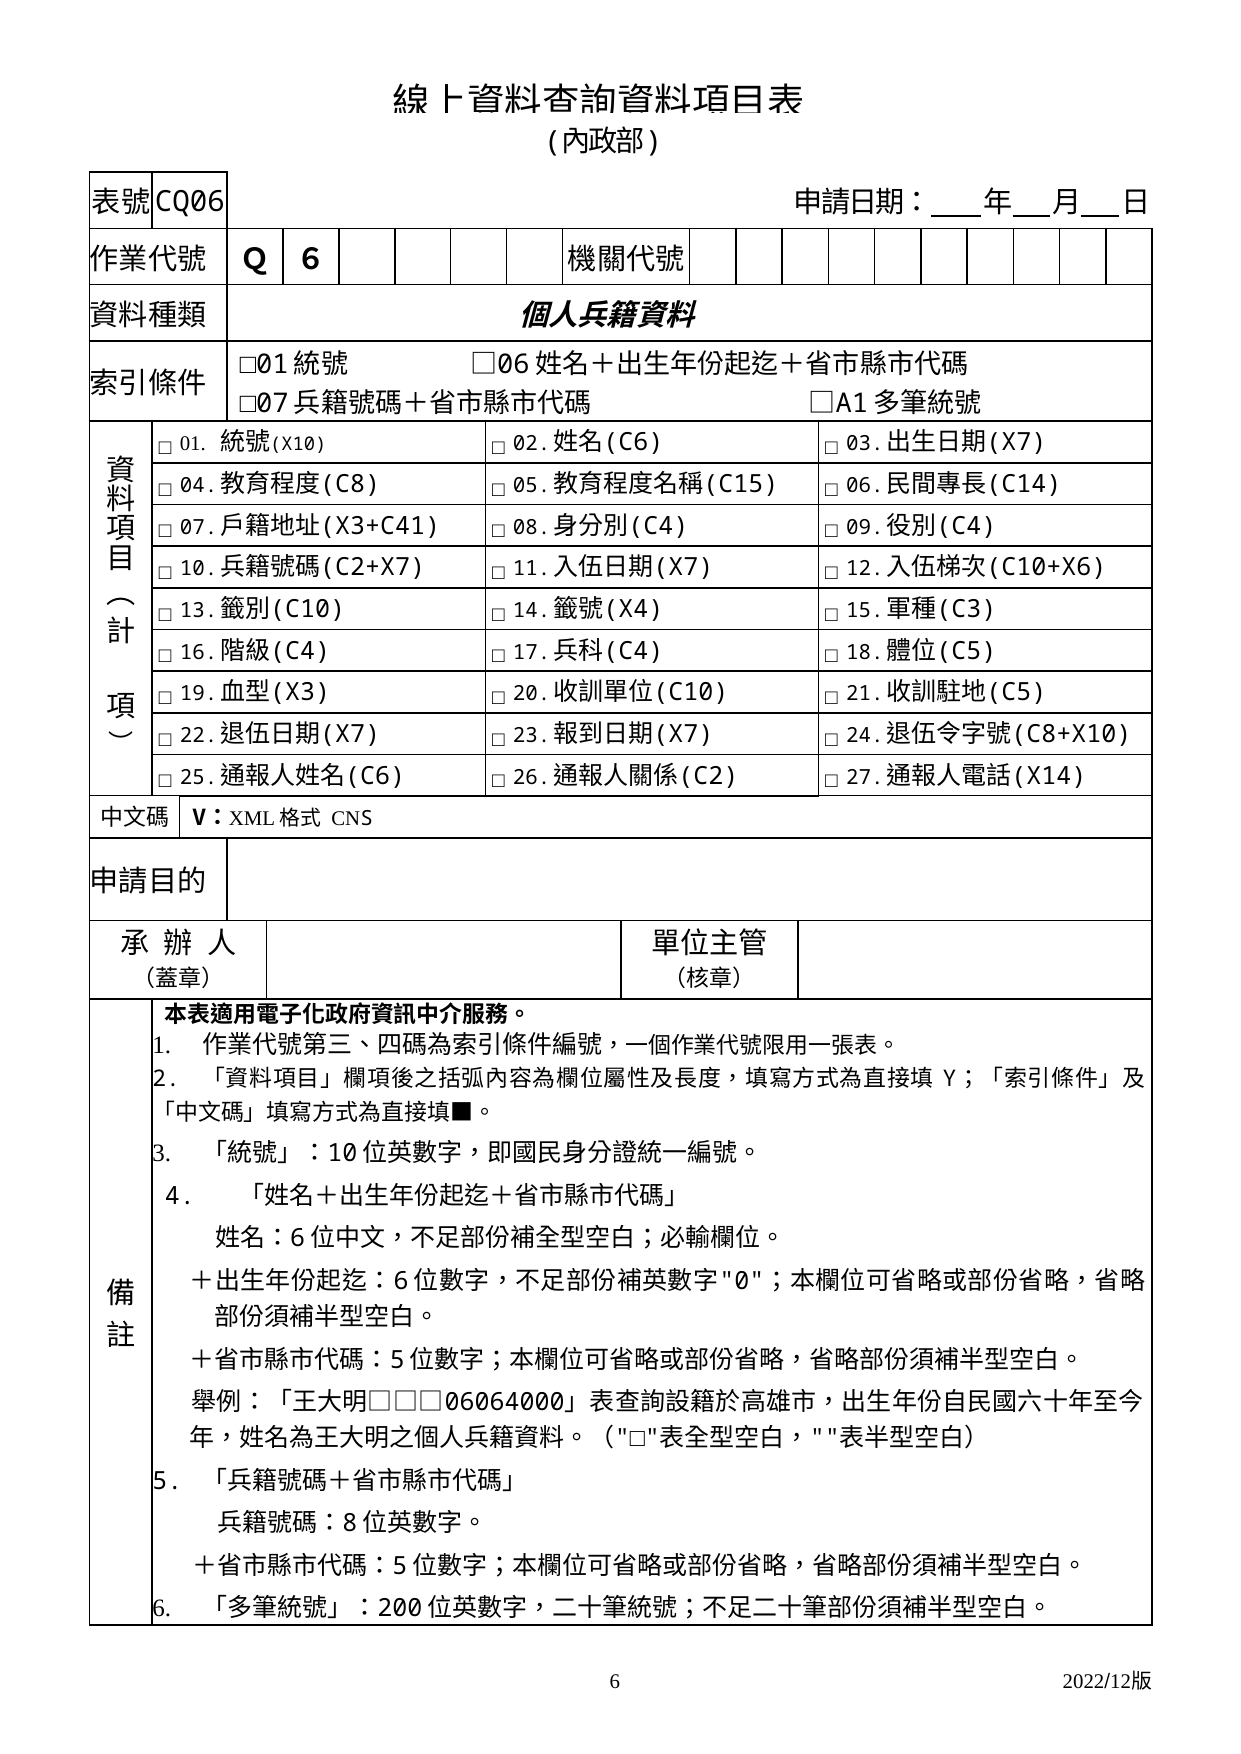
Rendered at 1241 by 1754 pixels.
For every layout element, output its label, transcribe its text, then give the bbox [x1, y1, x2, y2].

table_cell □ [819, 714, 846, 754]
table_cell 戶籍地址(X3+C41) [180, 505, 485, 545]
table_cell 單位主管 （核章） [622, 921, 797, 998]
table_cell 資 料 項 目 ︵ 計 項 ︶ [90, 422, 151, 795]
table_cell 入伍梯次(C10+X6) [846, 547, 1151, 587]
table_cell □ [819, 630, 846, 670]
table_cell 備註 [90, 1000, 151, 1624]
table_cell 體位(C5) [846, 630, 1151, 670]
table_cell □ [819, 755, 846, 795]
table_cell [340, 229, 394, 284]
table_cell 通報人關係(C2) [513, 755, 818, 795]
table_cell 機關代號 [563, 229, 689, 284]
table_cell 籤別(C10) [180, 589, 485, 629]
table_cell □ [153, 547, 179, 587]
table_cell [846, 796, 1151, 837]
table_cell 出生日期(X7) [846, 422, 1151, 462]
table_cell 資料種類 [90, 285, 226, 340]
table_cell 教育程度名稱(C15) [513, 464, 818, 504]
table_cell 姓名(C6) [513, 422, 818, 462]
table_cell □ [486, 547, 513, 587]
table_cell [829, 229, 874, 284]
table_cell 報到日期(X7) [513, 714, 818, 754]
text (內政部) [89, 125, 1152, 158]
table_cell 役別(C4) [846, 505, 1151, 545]
table_cell □ [153, 589, 179, 629]
table_cell [1107, 229, 1151, 284]
table_cell [1060, 229, 1105, 284]
table_cell [1014, 229, 1059, 284]
table_cell [783, 229, 828, 284]
table_cell □01統號 □06姓名＋出生年份起迄＋省市縣市代碼 □07兵籍號碼＋省市縣市代碼 □A1多筆統號 [228, 342, 1151, 420]
table_cell 通報人姓名(C6) [180, 755, 485, 795]
table_cell 退伍日期(X7) [180, 714, 485, 754]
table_cell [513, 797, 818, 837]
table_cell 入伍日期(X7) [513, 547, 818, 587]
table_cell 通報人電話(X14) [846, 755, 1151, 795]
table_cell 申請目的 [90, 839, 226, 920]
table_cell 收訓駐地(C5) [846, 672, 1151, 712]
table_cell [968, 229, 1013, 284]
table_cell □ [819, 589, 846, 629]
table_cell 個人兵籍資料 [228, 285, 1151, 340]
table_cell □ [486, 672, 513, 712]
table_cell [922, 229, 966, 284]
table_cell [396, 229, 450, 284]
table_cell ６ [284, 229, 338, 284]
table_cell □ [819, 672, 846, 712]
table_cell □ [153, 714, 179, 754]
table_cell 中文碼 [90, 796, 179, 837]
table_cell 退伍令字號(C8+X10) [846, 714, 1151, 754]
table_cell □ [153, 630, 179, 670]
table_cell 索引條件 [90, 342, 226, 420]
table_cell [451, 229, 506, 284]
table_cell □ [819, 422, 846, 462]
table_cell □ [819, 505, 846, 545]
table_cell □ [819, 464, 846, 504]
table_cell 教育程度(C8) [180, 464, 485, 504]
table_header 申請日期： 年 月 日 [228, 171, 1152, 227]
table_cell 兵科(C4) [513, 630, 818, 670]
table_cell V：XML格式 CNS [180, 797, 485, 837]
table_header 線上資料查詢資料項目表 [248, 59, 948, 113]
table_cell □ [486, 630, 513, 670]
table_cell □ [486, 714, 513, 754]
table_cell 軍種(C3) [846, 589, 1151, 629]
table_header 表號 [90, 173, 151, 227]
table_cell □ [153, 755, 179, 795]
table_cell □ [153, 672, 179, 712]
table_cell □ [153, 422, 179, 462]
table_cell 兵籍號碼(C2+X7) [180, 547, 485, 587]
table_cell 統號(X10) [180, 422, 485, 462]
table_cell 籤號(X4) [513, 589, 818, 629]
table_cell □ [486, 422, 513, 462]
table_cell [875, 229, 920, 284]
table_cell [799, 921, 1151, 998]
table_cell [690, 229, 735, 284]
table_cell [737, 229, 781, 284]
table_cell [819, 796, 846, 837]
table_cell [507, 229, 562, 284]
table_cell 本表適用電子化政府資訊中介服務。 作業代號第三、四碼為索引條件編號，一個作業代號限用一張表。 「資料項目」欄項後之括弧內容為欄位屬性及長度，填寫方式為直接填Y；「索引條件」及「中文碼」填寫方式為直接填■。 「統號」：10位英數字，即國民身分證統一編號。 「姓名＋出生年份起迄＋省市縣市代碼」 姓名：6位中文，不足部份補全型空白；必輸欄位。 ＋出生年份起迄：6位數字，不足部份補英數字"0"；本欄位可省略或部份省略，省略部份須補半型空白。 ＋省市縣市代碼：5位數字；本欄位可省略或部份省略，省略部份須補半型空白。 舉例：「王大明□□□06064000」表查詢設籍於高雄市，出生年份自民國六十年至今年，姓名為王大明之個人兵籍資料。（"□"表全型空白，""表半型空白） 「兵籍號碼＋省市縣市代碼」 兵籍號碼：8位英數字。 ＋省市縣市代碼：5位數字；本欄位可省略或部份省略，省略部份須補半型空白。 「多筆統號」：200位英數字，二十筆統號；不足二十筆部份須補半型空白。 [153, 1000, 1151, 1624]
table_cell 身分別(C4) [513, 505, 818, 545]
table_cell □ [486, 755, 513, 795]
table_cell 民間專長(C14) [846, 464, 1151, 504]
table_cell 承 辦 人 （蓋章） [90, 921, 266, 998]
table_cell □ [486, 505, 513, 545]
table_cell □ [153, 464, 179, 504]
table_cell □ [153, 505, 179, 545]
table_cell 收訓單位(C10) [513, 672, 818, 712]
table_header CQ06 [153, 173, 226, 227]
table_cell □ [486, 464, 513, 504]
table_cell Ｑ [228, 229, 282, 284]
table_cell □ [486, 589, 513, 629]
table_cell [485, 797, 513, 837]
table_cell 階級(C4) [180, 630, 485, 670]
table_cell [228, 839, 1151, 920]
table_cell 作業代號 [90, 229, 226, 284]
table_cell 血型(X3) [180, 672, 485, 712]
table_cell [267, 921, 620, 998]
table_cell □ [819, 547, 846, 587]
